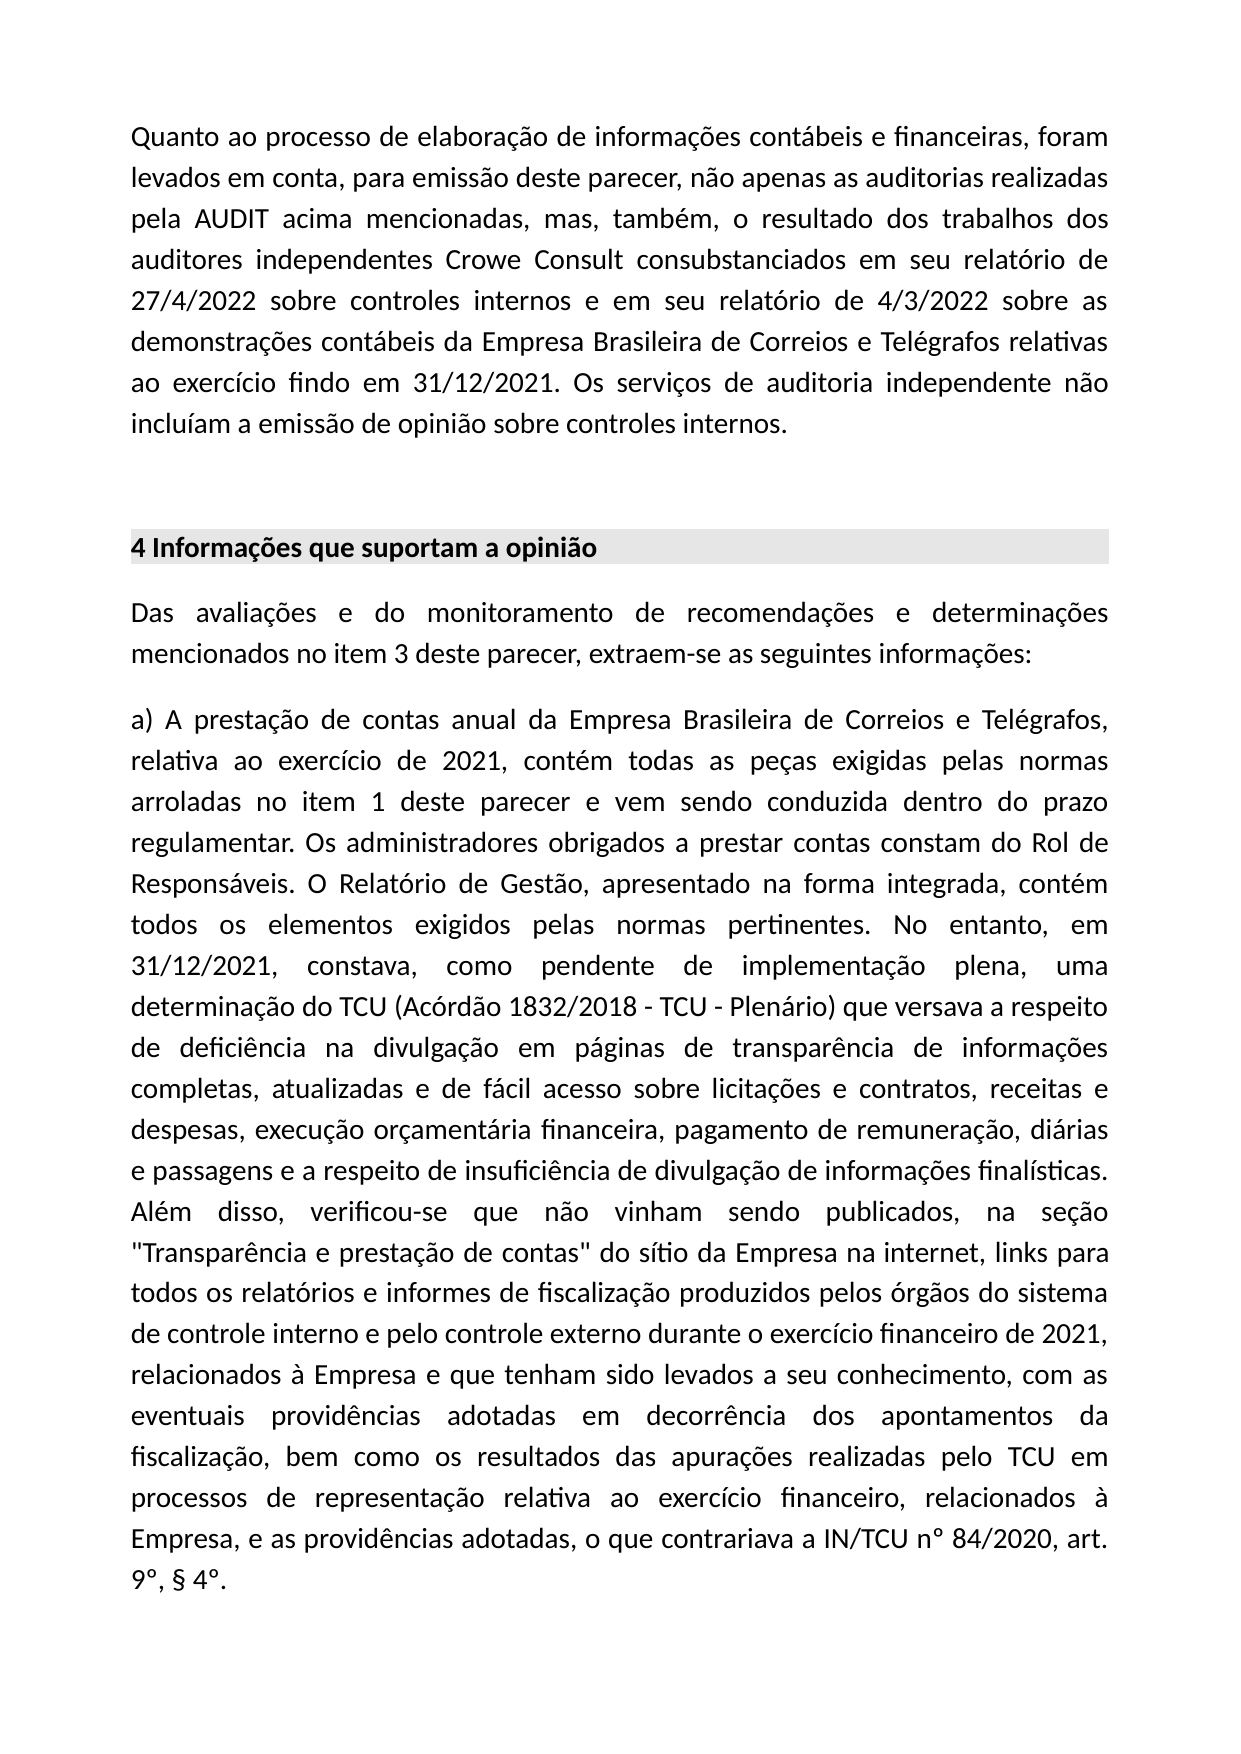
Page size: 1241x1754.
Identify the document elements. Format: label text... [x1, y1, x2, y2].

text Das avaliações e do monitoramento de recomendações e determinações mencionados no item 3 deste parecer, extraem-se as seguintes informações: [131, 594, 1109, 671]
text 4 Informações que suportam a opinião [131, 529, 1109, 564]
text Quanto ao processo de elaboração de informações contábeis e financeiras, foram levados em conta, para emissão deste parecer, não apenas as auditorias realizadas pela AUDIT acima mencionadas, mas, também, o resultado dos trabalhos dos auditores independentes Crowe Consult consubstanciados em seu relatório de 27/4/2022 sobre controles internos e em seu relatório de 4/3/2022 sobre as demonstrações contábeis da Empresa Brasileira de Correios e Telégrafos relativas ao exercício findo em 31/12/2021. Os serviços de auditoria independente não incluíam a emissão de opinião sobre controles internos. [131, 118, 1109, 440]
text a) A prestação de contas anual da Empresa Brasileira de Correios e Telégrafos, relativa ao exercício de 2021, contém todas as peças exigidas pelas normas arroladas no item 1 deste parecer e vem sendo conduzida dentro do prazo regulamentar. Os administradores obrigados a prestar contas constam do Rol de Responsáveis. O Relatório de Gestão, apresentado na forma integrada, contém todos os elementos exigidos pelas normas pertinentes. No entanto, em 31/12/2021, constava, como pendente de implementação plena, uma determinação do TCU (Acórdão 1832/2018 - TCU - Plenário) que versava a respeito de deficiência na divulgação em páginas de transparência de informações completas, atualizadas e de fácil acesso sobre licitações e contratos, receitas e despesas, execução orçamentária financeira, pagamento de remuneração, diárias e passagens e a respeito de insuficiência de divulgação de informações finalísticas. Além disso, verificou-se que não vinham sendo publicados, na seção "Transparência e prestação de contas" do sítio da Empresa na internet, links para todos os relatórios e informes de fiscalização produzidos pelos órgãos do sistema de controle interno e pelo controle externo durante o exercício financeiro de 2021, relacionados à Empresa e que tenham sido levados a seu conhecimento, com as eventuais providências adotadas em decorrência dos apontamentos da fiscalização, bem como os resultados das apurações realizadas pelo TCU em processos de representação relativa ao exercício financeiro, relacionados à Empresa, e as providências adotadas, o que contrariava a IN/TCU nº 84/2020, art. 9º, § 4º. [131, 701, 1109, 1597]
